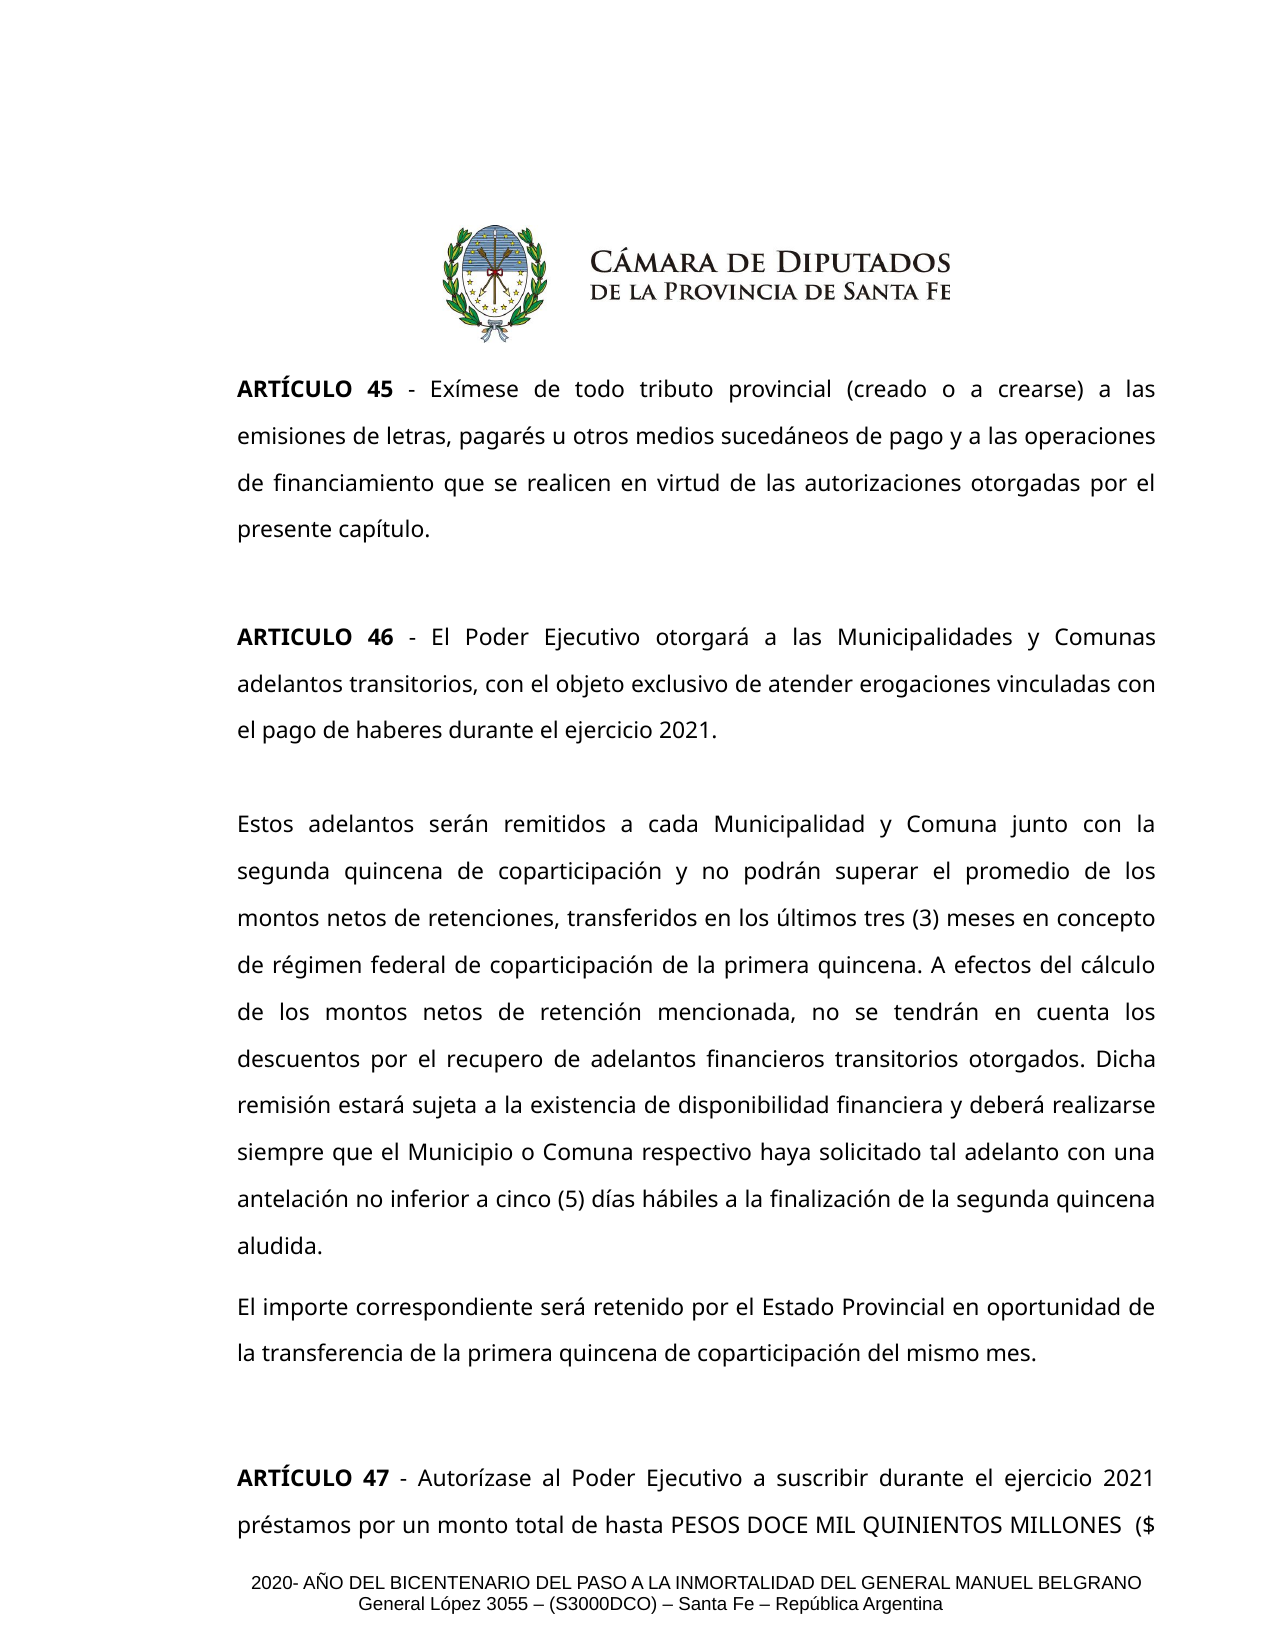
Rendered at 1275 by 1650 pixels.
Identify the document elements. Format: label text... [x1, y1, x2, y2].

text ARTÍCULO 47 - Autorízase al Poder Ejecutivo a suscribir durante el ejercicio 2021 préstamos por un monto total de hasta PESOS DOCE MIL QUINIENTOS MILLONES ($ [237, 1462, 1157, 1540]
text ARTICULO 46 - El Poder Ejecutivo otorgará a las Municipalidades y Comunas adelantos transitorios, con el objeto exclusivo de atender erogaciones vinculadas con el pago de haberes durante el ejercicio 2021. [237, 621, 1157, 746]
text El importe correspondiente será retenido por el Estado Provincial en oportunidad de la transferencia de la primera quincena de coparticipación del mismo mes. [237, 1291, 1157, 1369]
picture [442, 225, 950, 347]
text Estos adelantos serán remitidos a cada Municipalidad y Comuna junto con la segunda quincena de coparticipación y no podrán superar el promedio de los montos netos de retenciones, transferidos en los últimos tres (3) meses en concepto de régimen federal de coparticipación de la primera quincena. A efectos del cálculo de los montos netos de retención mencionada, no se tendrán en cuenta los descuentos por el recupero de adelantos financieros transitorios otorgados. Dicha remisión estará sujeta a la existencia de disponibilidad financiera y deberá realizarse siempre que el Municipio o Comuna respectivo haya solicitado tal adelanto con una antelación no inferior a cinco (5) días hábiles a la finalización de la segunda quincena aludida. [237, 808, 1157, 1261]
text ARTÍCULO 45 - Exímese de todo tributo provincial (creado o a crearse) a las emisiones de letras, pagarés u otros medios sucedáneos de pago y a las operaciones de financiamiento que se realicen en virtud de las autorizaciones otorgadas por el presente capítulo. [237, 373, 1157, 545]
